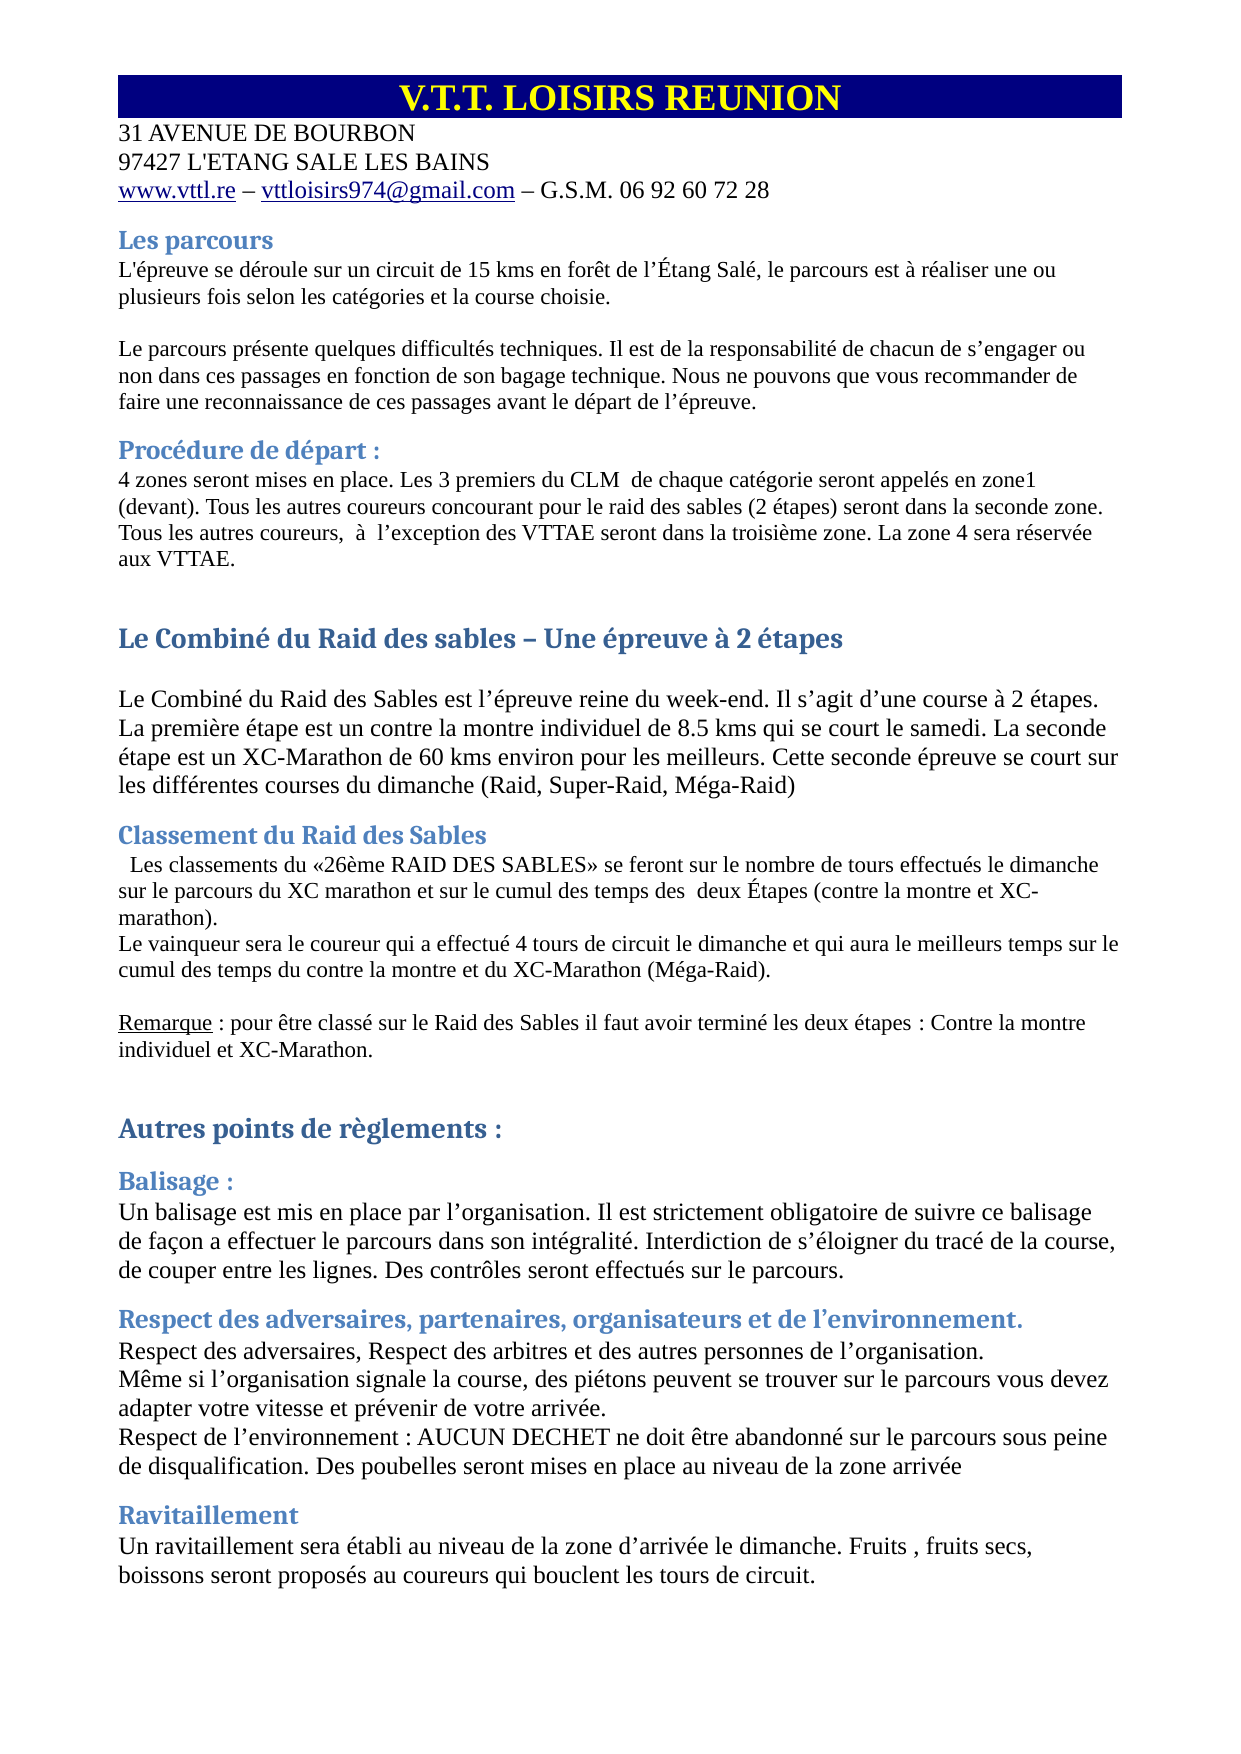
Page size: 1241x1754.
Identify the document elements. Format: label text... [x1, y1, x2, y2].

subtitle Le Combiné du Raid des sables – Une épreuve à 2 étapes [118, 622, 1122, 655]
text Le vainqueur sera le coureur qui a effectué 4 tours de circuit le dimanche et qui aura le meilleurs temps sur le cumul des temps du contre la montre et du XC-Marathon (Méga-Raid). [118, 930, 1122, 983]
subtitle Ravitaillement [118, 1500, 1122, 1531]
text L'épreuve se déroule sur un circuit de 15 kms en forêt de l’Étang Salé, le parcours est à réaliser une ou plusieurs fois selon les catégories et la course choisie. [118, 256, 1122, 309]
subtitle Autres points de règlements : [118, 1112, 1122, 1146]
subtitle Procédure de départ : [118, 435, 1122, 466]
text Respect de l’environnement : AUCUN DECHET ne doit être abandonné sur le parcours sous peine de disqualification. Des poubelles seront mises en place au niveau de la zone arrivée [118, 1422, 1122, 1479]
text Les classements du «26ème RAID DES SABLES» se feront sur le nombre de tours effectués le dimanche sur le parcours du XC marathon et sur le cumul des temps des deux Étapes (contre la montre et XC- marathon). [118, 851, 1122, 930]
subtitle Classement du Raid des Sables [118, 820, 1122, 851]
text Remarque : pour être classé sur le Raid des Sables il faut avoir terminé les deux étapes : Contre la montre individuel et XC-Marathon. [118, 1009, 1122, 1062]
subtitle Balisage : [118, 1166, 1122, 1197]
text Le parcours présente quelques difficultés techniques. Il est de la responsabilité de chacun de s’engager ou non dans ces passages en fonction de son bagage technique. Nous ne pouvons que vous recommander de faire une reconnaissance de ces passages avant le départ de l’épreuve. [118, 335, 1122, 414]
text Un ravitaillement sera établi au niveau de la zone d’arrivée le dimanche. Fruits , fruits secs, boissons seront proposés au coureurs qui bouclent les tours de circuit. [118, 1531, 1122, 1589]
text 4 zones seront mises en place. Les 3 premiers du CLM de chaque catégorie seront appelés en zone1 (devant). Tous les autres coureurs concourant pour le raid des sables (2 étapes) seront dans la seconde zone. Tous les autres coureurs, à l’exception des VTTAE seront dans la troisième zone. La zone 4 sera réservée aux VTTAE. [118, 466, 1122, 572]
subtitle Respect des adversaires, partenaires, organisateurs et de l’environnement. [118, 1304, 1122, 1336]
subtitle Les parcours [118, 225, 1122, 256]
text Respect des adversaires, Respect des arbitres et des autres personnes de l’organisation. [118, 1336, 1122, 1364]
text Même si l’organisation signale la course, des piétons peuvent se trouver sur le parcours vous devez adapter votre vitesse et prévenir de votre arrivée. [118, 1364, 1122, 1422]
text Un balisage est mis en place par l’organisation. Il est strictement obligatoire de suivre ce balisage de façon a effectuer le parcours dans son intégralité. Interdiction de s’éloigner du tracé de la course, de couper entre les lignes. Des contrôles seront effectués sur le parcours. [118, 1197, 1122, 1284]
text Le Combiné du Raid des Sables est l’épreuve reine du week-end. Il s’agit d’une course à 2 étapes. La première étape est un contre la montre individuel de 8.5 kms qui se court le samedi. La seconde étape est un XC-Marathon de 60 kms environ pour les meilleurs. Cette seconde épreuve se court sur les différentes courses du dimanche (Raid, Super-Raid, Méga-Raid) [118, 684, 1122, 799]
